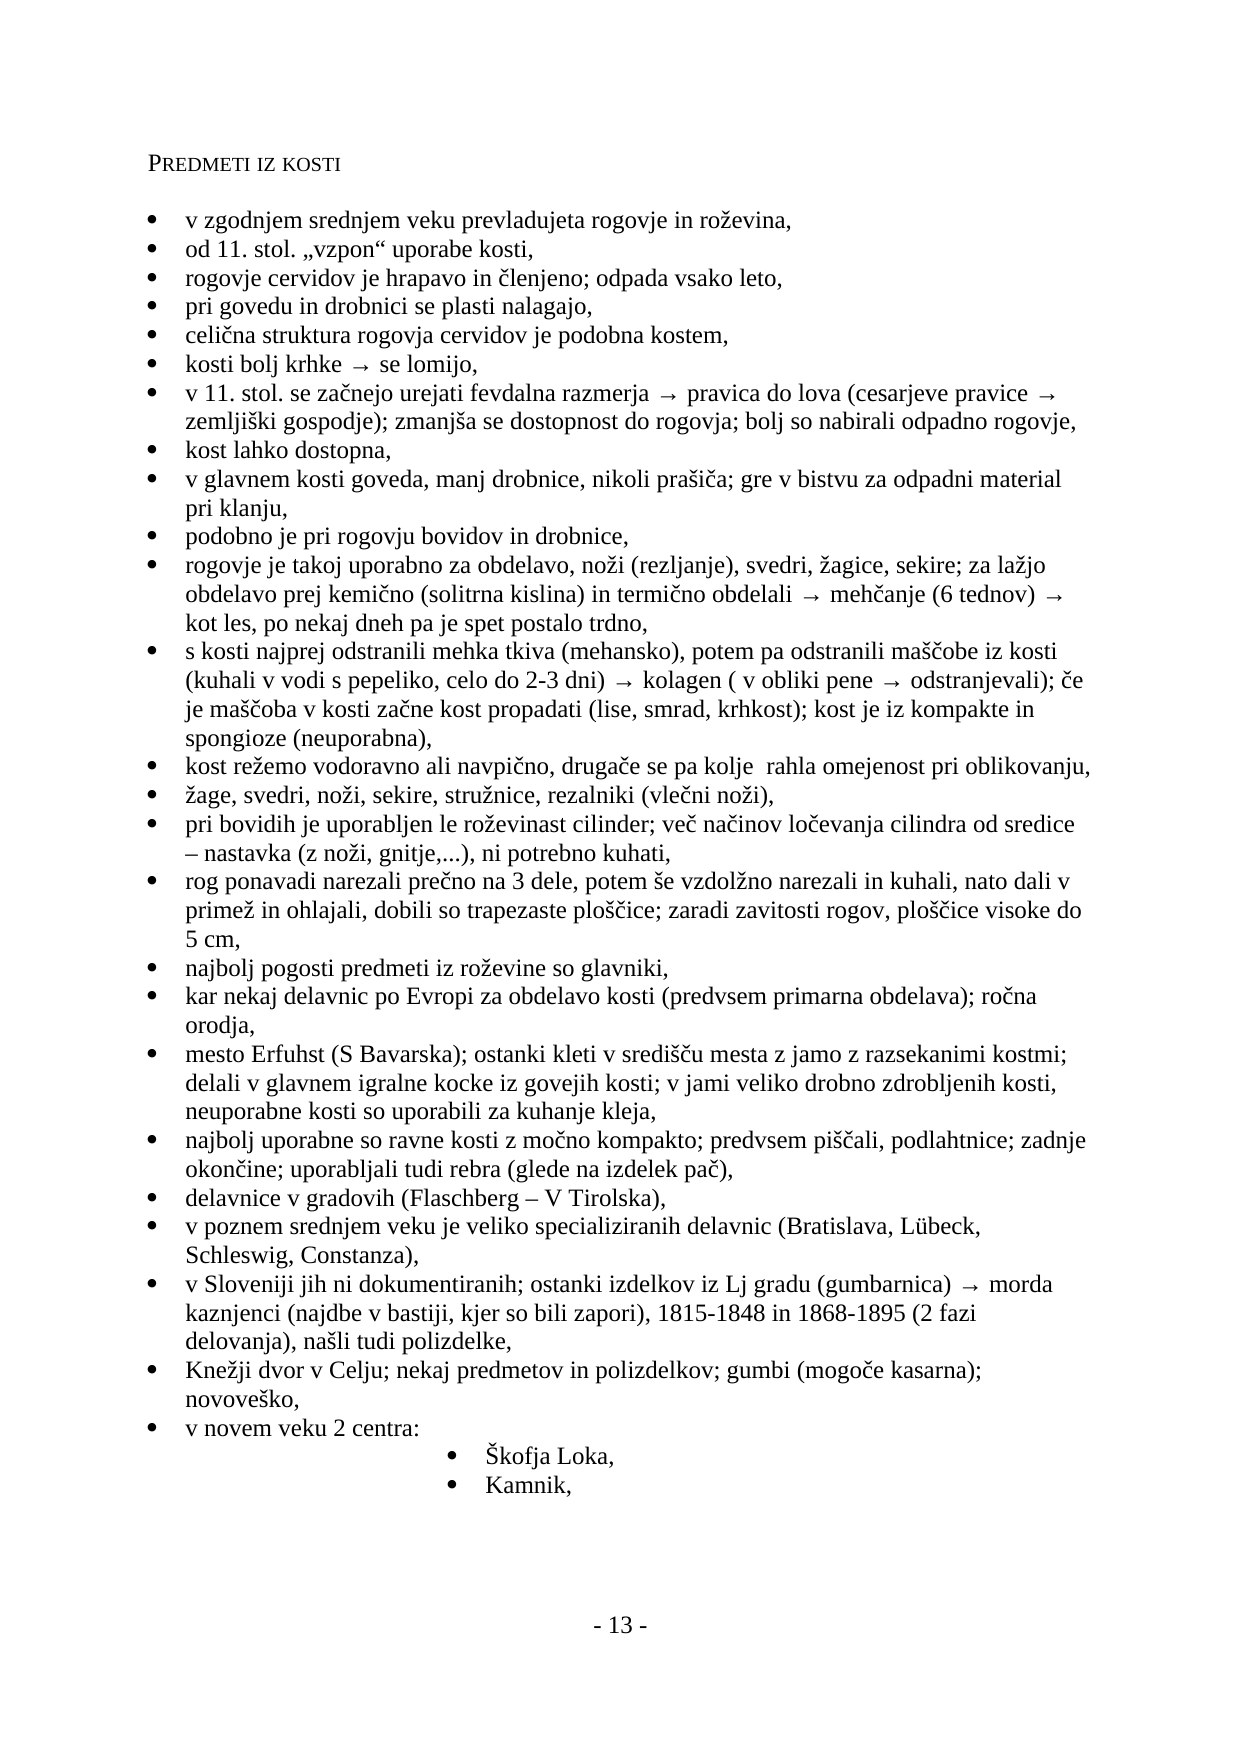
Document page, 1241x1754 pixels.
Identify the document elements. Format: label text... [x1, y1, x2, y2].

list v novem veku 2 centra: [148, 1413, 1093, 1441]
list najbolj uporabne so ravne kosti z močno kompakto; predvsem piščali, podlahtnice; zadnje okončine; uporabljali tudi rebra (glede na izdelek pač), [148, 1125, 1093, 1183]
list najbolj pogosti predmeti iz roževine so glavniki, [148, 953, 1093, 981]
list Kamnik, [448, 1470, 1093, 1499]
list v Sloveniji jih ni dokumentiranih; ostanki izdelkov iz Lj gradu (gumbarnica) → morda kaznjenci (najdbe v bastiji, kjer so bili zapori), 1815-1848 in 1868-1895 (2 fazi delovanja), našli tudi polizdelke, [148, 1269, 1093, 1355]
list v 11. stol. se začnejo urejati fevdalna razmerja → pravica do lova (cesarjeve pravice → zemljiški gospodje); zmanjša se dostopnost do rogovja; bolj so nabirali odpadno rogovje, [148, 378, 1093, 435]
list delavnice v gradovih (Flaschberg – V Tirolska), [148, 1183, 1093, 1211]
list rogovje cervidov je hrapavo in členjeno; odpada vsako leto, [148, 263, 1093, 291]
list v poznem srednjem veku je veliko specializiranih delavnic (Bratislava, Lübeck, Schleswig, Constanza), [148, 1211, 1093, 1269]
list rogovje je takoj uporabno za obdelavo, noži (rezljanje), svedri, žagice, sekire; za lažjo obdelavo prej kemično (solitrna kislina) in termično obdelali → mehčanje (6 tednov) → kot les, po nekaj dneh pa je spet postalo trdno, [148, 550, 1093, 636]
list rog ponavadi narezali prečno na 3 dele, potem še vzdolžno narezali in kuhali, nato dali v primež in ohlajali, dobili so trapezaste ploščice; zaradi zavitosti rogov, ploščice visoke do 5 cm, [148, 866, 1093, 953]
list s kosti najprej odstranili mehka tkiva (mehansko), potem pa odstranili maščobe iz kosti (kuhali v vodi s pepeliko, celo do 2-3 dni) → kolagen ( v obliki pene → odstranjevali); če je maščoba v kosti začne kost propadati (lise, smrad, krhkost); kost je iz kompakte in spongioze (neuporabna), [148, 636, 1093, 751]
list žage, svedri, noži, sekire, stružnice, rezalniki (vlečni noži), [148, 780, 1093, 809]
list kar nekaj delavnic po Evropi za obdelavo kosti (predvsem primarna obdelava); ročna orodja, [148, 981, 1093, 1039]
list celična struktura rogovja cervidov je podobna kostem, [148, 320, 1093, 349]
list mesto Erfuhst (S Bavarska); ostanki kleti v središču mesta z jamo z razsekanimi kostmi; delali v glavnem igralne kocke iz govejih kosti; v jami veliko drobno zdrobljenih kosti, neuporabne kosti so uporabili za kuhanje kleja, [148, 1039, 1093, 1125]
list v glavnem kosti goveda, manj drobnice, nikoli prašiča; gre v bistvu za odpadni material pri klanju, [148, 464, 1093, 521]
list od 11. stol. „vzpon“ uporabe kosti, [148, 234, 1093, 263]
list Knežji dvor v Celju; nekaj predmetov in polizdelkov; gumbi (mogoče kasarna); novoveško, [148, 1355, 1093, 1413]
list kost režemo vodoravno ali navpično, drugače se pa kolje rahla omejenost pri oblikovanju, [148, 751, 1093, 780]
list v zgodnjem srednjem veku prevladujeta rogovje in roževina, [148, 205, 1093, 234]
text Predmeti iz kosti [148, 148, 1093, 176]
list kost lahko dostopna, [148, 435, 1093, 464]
list Škofja Loka, [448, 1441, 1093, 1470]
list podobno je pri rogovju bovidov in drobnice, [148, 521, 1093, 550]
list pri govedu in drobnici se plasti nalagajo, [148, 291, 1093, 320]
list pri bovidih je uporabljen le roževinast cilinder; več načinov ločevanja cilindra od sredice – nastavka (z noži, gnitje,...), ni potrebno kuhati, [148, 809, 1093, 866]
list kosti bolj krhke → se lomijo, [148, 349, 1093, 378]
